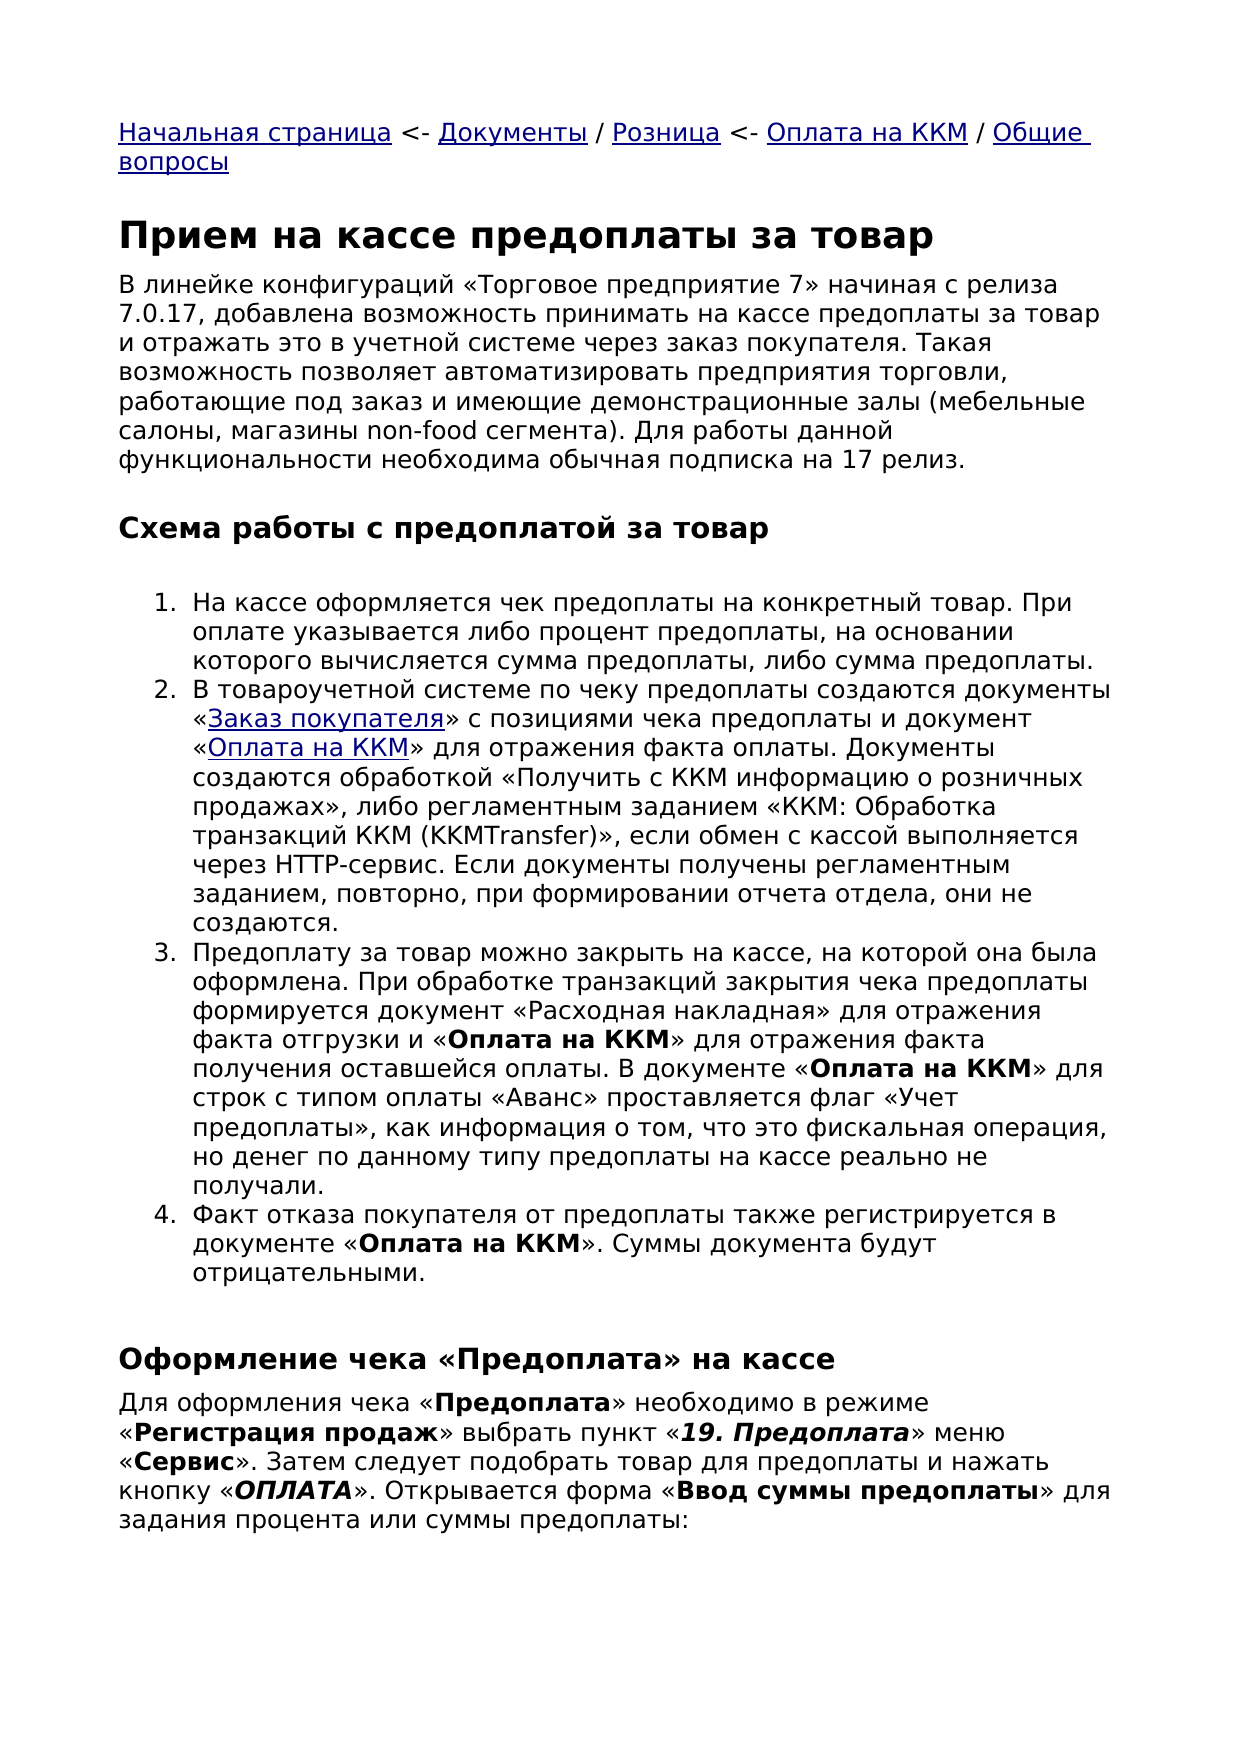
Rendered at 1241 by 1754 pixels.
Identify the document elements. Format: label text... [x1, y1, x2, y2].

list В товароучетной системе по чеку предоплаты создаются документы «Заказ покупателя» с позициями чека предоплаты и документ «Оплата на ККМ» для отражения факта оплаты. Документы создаются обработкой «Получить с ККМ информацию о розничных продажах», либо регламентным заданием «ККМ: Обработка транзакций ККМ (KKMTransfer)», если обмен с кассой выполняется через HTTP-сервис. Если документы получены регламентным заданием, повторно, при формировании отчета отдела, они не создаются. [177, 675, 1122, 938]
subtitle Прием на кассе предоплаты за товар [118, 214, 1122, 258]
list Факт отказа покупателя от предоплаты также регистрируется в документе «Оплата на ККМ». Суммы документа будут отрицательными. [177, 1200, 1122, 1288]
subtitle Оформление чека «Предоплата» на кассе [118, 1342, 1122, 1376]
text Начальная страница <- Документы / Розница <- Оплата на ККМ / Общие вопросы [118, 118, 1122, 176]
text Для оформления чека «Предоплата» необходимо в режиме «Регистрация продаж» выбрать пункт «19. Предоплата» меню «Сервис». Затем следует подобрать товар для предоплаты и нажать кнопку «ОПЛАТА». Открывается форма «Ввод суммы предоплаты» для задания процента или суммы предоплаты: [118, 1389, 1122, 1564]
list Предоплату за товар можно закрыть на кассе, на которой она была оформлена. При обработке транзакций закрытия чека предоплаты формируется документ «Расходная накладная» для отражения факта отгрузки и «Оплата на ККМ» для отражения факта получения оставшейся оплаты. В документе «Оплата на ККМ» для строк с типом оплаты «Аванс» проставляется флаг «Учет предоплаты», как информация о том, что это фискальная операция, но денег по данному типу предоплаты на кассе реально не получали. [177, 938, 1122, 1200]
list На кассе оформляется чек предоплаты на конкретный товар. При оплате указывается либо процент предоплаты, на основании которого вычисляется сумма предоплаты, либо сумма предоплаты. [177, 588, 1122, 675]
subtitle Схема работы с предоплатой за товар [118, 512, 1122, 546]
text В линейке конфигураций «Торговое предприятие 7» начиная с релиза 7.0.17, добавлена возможность принимать на кассе предоплаты за товар и отражать это в учетной системе через заказ покупателя. Такая возможность позволяет автоматизировать предприятия торговли, работающие под заказ и имеющие демонстрационные залы (мебельные салоны, магазины non-food сегмента). Для работы данной функциональности необходима обычная подписка на 17 релиз. [118, 270, 1122, 474]
